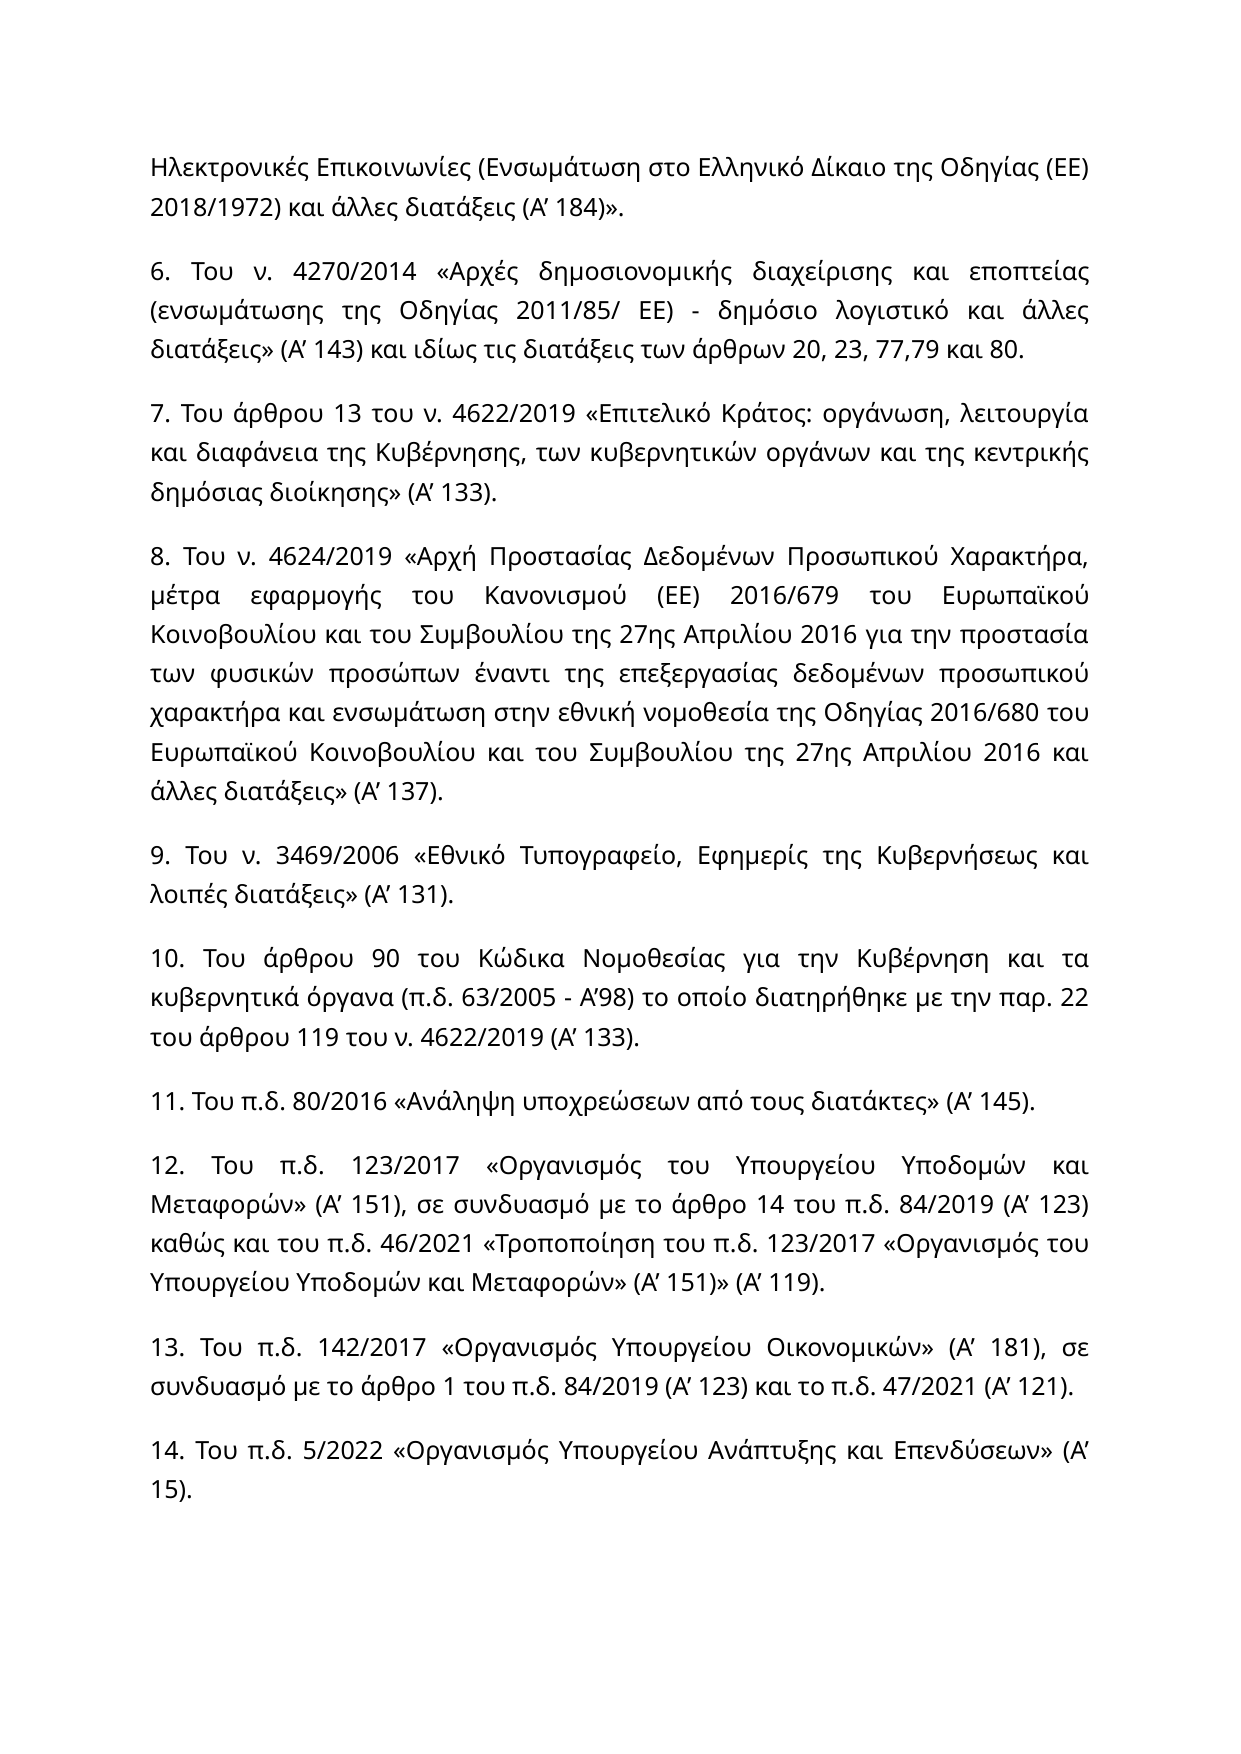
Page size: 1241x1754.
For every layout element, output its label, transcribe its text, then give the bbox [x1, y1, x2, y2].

text 8. Του ν. 4624/2019 «Αρχή Προστασίας Δεδομένων Προσωπικού Χαρακτήρα, μέτρα εφαρμογής του Κανονισμού (ΕΕ) 2016/679 του Ευρωπαϊκού Κοινοβουλίου και του Συμβουλίου της 27ης Απριλίου 2016 για την προστασία των φυσικών προσώπων έναντι της επεξεργασίας δεδομένων προσωπικού χαρακτήρα και ενσωμάτωση στην εθνική νομοθεσία της Οδηγίας 2016/680 του Ευρωπαϊκού Κοινοβουλίου και του Συμβουλίου της 27ης Απριλίου 2016 και άλλες διατάξεις» (Α’ 137). [150, 538, 1090, 807]
text 7. Του άρθρου 13 του ν. 4622/2019 «Επιτελικό Κράτος: οργάνωση, λειτουργία και διαφάνεια της Κυβέρνησης, των κυβερνητικών οργάνων και της κεντρικής δημόσιας διοίκησης» (Α’ 133). [150, 396, 1090, 508]
text 9. Του ν. 3469/2006 «Εθνικό Τυπογραφείο, Εφημερίς της Κυβερνήσεως και λοιπές διατάξεις» (Α’ 131). [150, 837, 1090, 911]
text 10. Του άρθρου 90 του Κώδικα Νομοθεσίας για την Κυβέρνηση και τα κυβερνητικά όργανα (π.δ. 63/2005 - Α’98) το οποίο διατηρήθηκε με την παρ. 22 του άρθρου 119 του ν. 4622/2019 (Α’ 133). [150, 941, 1090, 1053]
text 14. Του π.δ. 5/2022 «Οργανισμός Υπουργείου Ανάπτυξης και Επενδύσεων» (Α’ 15). [150, 1432, 1090, 1506]
text 6. Του ν. 4270/2014 «Αρχές δημοσιονομικής διαχείρισης και εποπτείας (ενσωμάτωσης της Οδηγίας 2011/85/ ΕΕ) - δημόσιο λογιστικό και άλλες διατάξεις» (Α’ 143) και ιδίως τις διατάξεις των άρθρων 20, 23, 77,79 και 80. [150, 253, 1090, 366]
text 12. Του π.δ. 123/2017 «Οργανισμός του Υπουργείου Υποδομών και Μεταφορών» (Α’ 151), σε συνδυασμό με το άρθρο 14 του π.δ. 84/2019 (Α’ 123) καθώς και του π.δ. 46/2021 «Τροποποίηση του π.δ. 123/2017 «Οργανισμός του Υπουργείου Υποδομών και Μεταφορών» (Α’ 151)» (Α’ 119). [150, 1147, 1090, 1299]
text 13. Του π.δ. 142/2017 «Οργανισμός Υπουργείου Οικονομικών» (Α’ 181), σε συνδυασμό με το άρθρο 1 του π.δ. 84/2019 (Α’ 123) και το π.δ. 47/2021 (Α’ 121). [150, 1329, 1090, 1402]
text 11. Του π.δ. 80/2016 «Ανάληψη υποχρεώσεων από τους διατάκτες» (Α’ 145). [150, 1083, 1090, 1117]
text Ηλεκτρονικές Επικοινωνίες (Ενσωμάτωση στο Ελληνικό Δίκαιο της Οδηγίας (ΕΕ) 2018/1972) και άλλες διατάξεις (Α’ 184)». [150, 150, 1090, 223]
